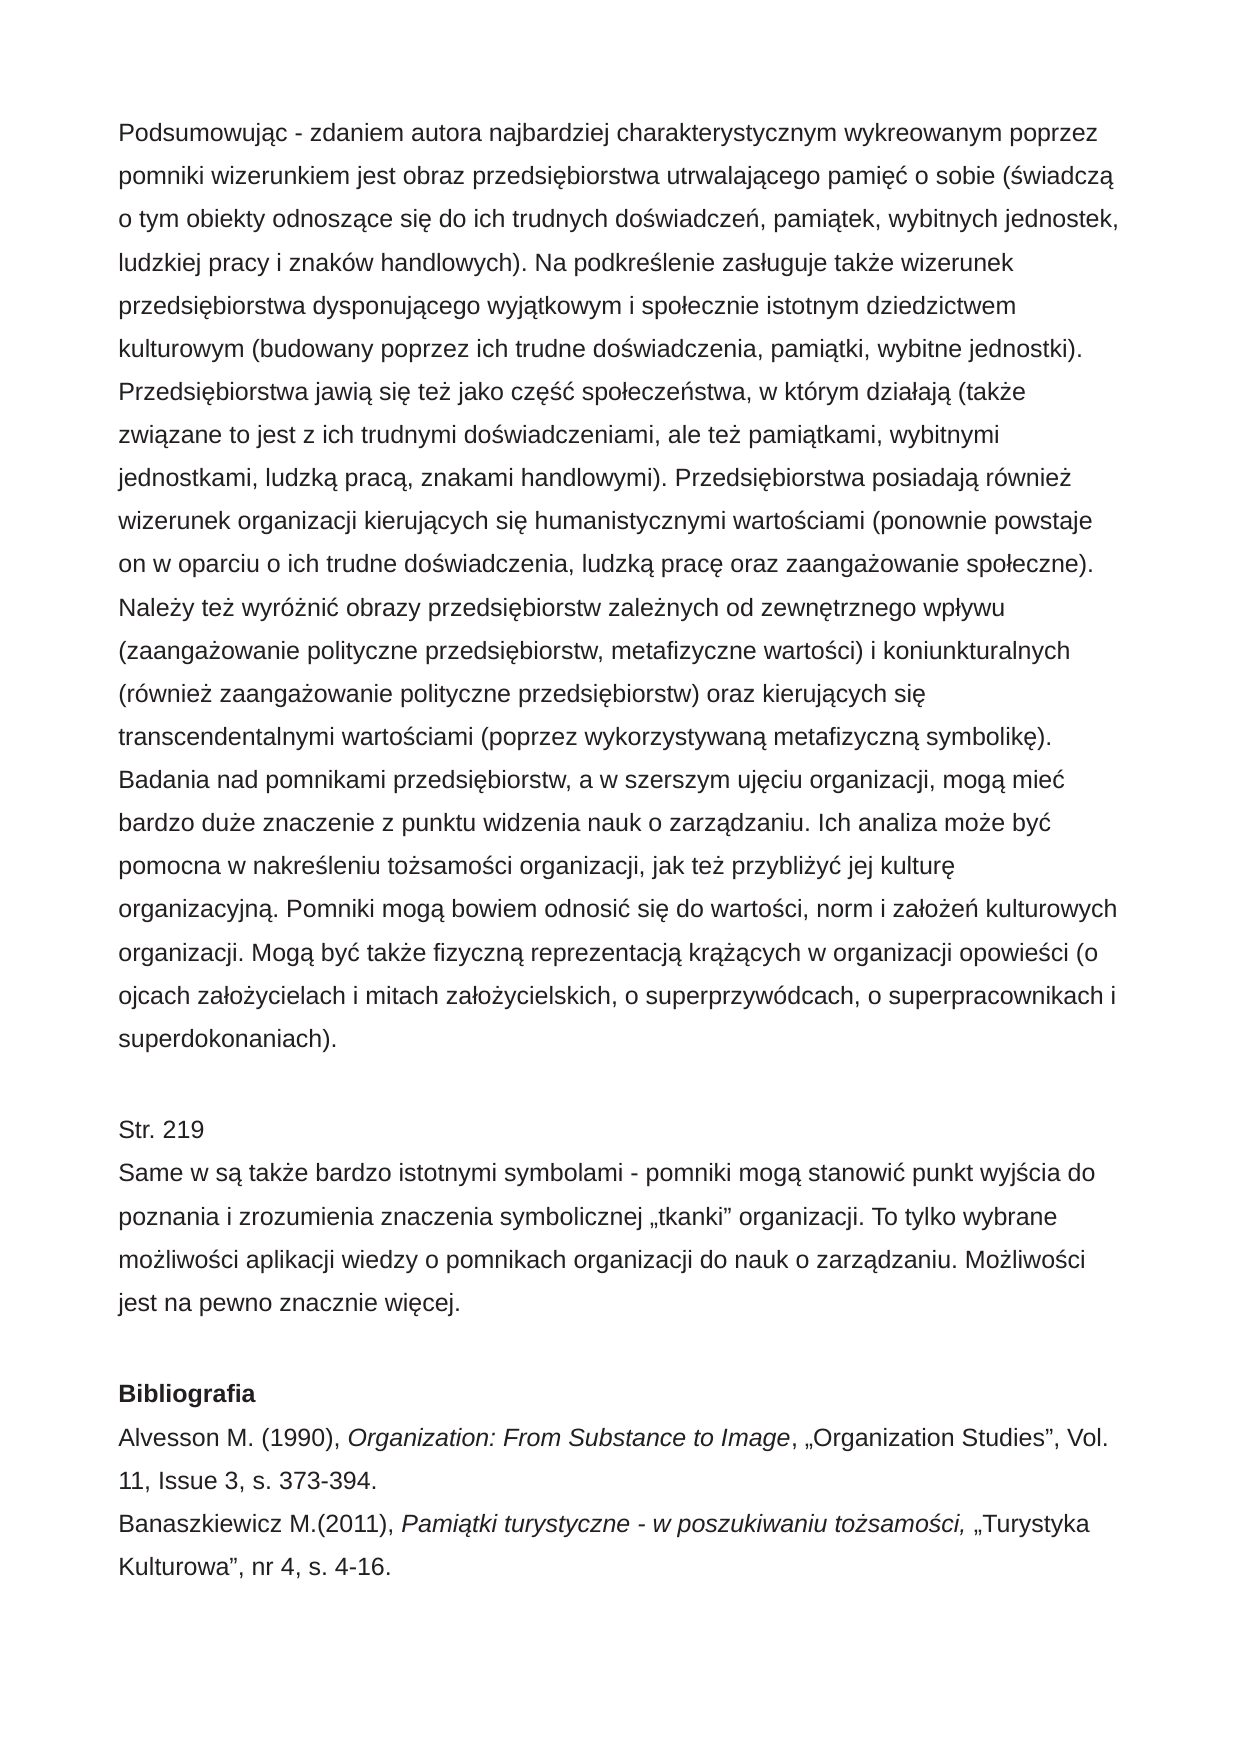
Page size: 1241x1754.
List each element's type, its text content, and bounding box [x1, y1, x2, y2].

text Badania nad pomnikami przedsiębiorstw, a w szerszym ujęciu organizacji, mogą mieć bardzo duże znaczenie z punktu widzenia nauk o zarządzaniu. Ich analiza może być pomocna w nakreśleniu tożsamości organizacji, jak też przybliżyć jej kulturę organizacyjną. Pomniki mogą bowiem odnosić się do wartości, norm i założeń kulturowych organizacji. Mogą być także fizyczną reprezentacją krążących w organizacji opowieści (o ojcach założycielach i mitach założycielskich, o superprzywódcach, o superpracownikach i superdokonaniach). [118, 765, 1122, 1052]
text Bibliografia [118, 1379, 1122, 1408]
text Banaszkiewicz M.(2011), Pamiątki turystyczne - w poszukiwaniu tożsamości, „Turystyka Kulturowa”, nr 4, s. 4-16. [118, 1509, 1122, 1581]
text Podsumowując - zdaniem autora najbardziej charakterystycznym wykreowanym poprzez pomniki wizerunkiem jest obraz przedsiębiorstwa utrwalającego pamięć o sobie (świadczą o tym obiekty odnoszące się do ich trudnych doświadczeń, pamiątek, wybitnych jednostek, ludzkiej pracy i znaków handlowych). Na podkreślenie zasługuje także wizerunek przedsiębiorstwa dysponującego wyjątkowym i społecznie istotnym dziedzictwem kulturowym (budowany poprzez ich trudne doświadczenia, pamiątki, wybitne jednostki). Przedsiębiorstwa jawią się też jako część społeczeństwa, w którym działają (także związane to jest z ich trudnymi doświadczeniami, ale też pamiątkami, wybitnymi jednostkami, ludzką pracą, znakami handlowymi). Przedsiębiorstwa posiadają również wizerunek organizacji kierujących się humanistycznymi wartościami (ponownie powstaje on w oparciu o ich trudne doświadczenia, ludzką pracę oraz zaangażowanie społeczne). Należy też wyróżnić obrazy przedsiębiorstw zależnych od zewnętrznego wpływu (zaangażowanie polityczne przedsiębiorstw, metafizyczne wartości) i koniunkturalnych (również zaangażowanie polityczne przedsiębiorstw) oraz kierujących się transcendentalnymi wartościami (poprzez wykorzystywaną metafizyczną symbolikę). [118, 118, 1122, 751]
text Same w są także bardzo istotnymi symbolami - pomniki mogą stanowić punkt wyjścia do poznania i zrozumienia znaczenia symbolicznej „tkanki” organizacji. To tylko wybrane możliwości aplikacji wiedzy o pomnikach organizacji do nauk o zarządzaniu. Możliwości jest na pewno znacznie więcej. [118, 1158, 1122, 1317]
text Alvesson M. (1990), Organization: From Substance to Image, „Organization Studies”, Vol. 11, Issue 3, s. 373-394. [118, 1422, 1122, 1494]
text Str. 219 [118, 1115, 1122, 1144]
